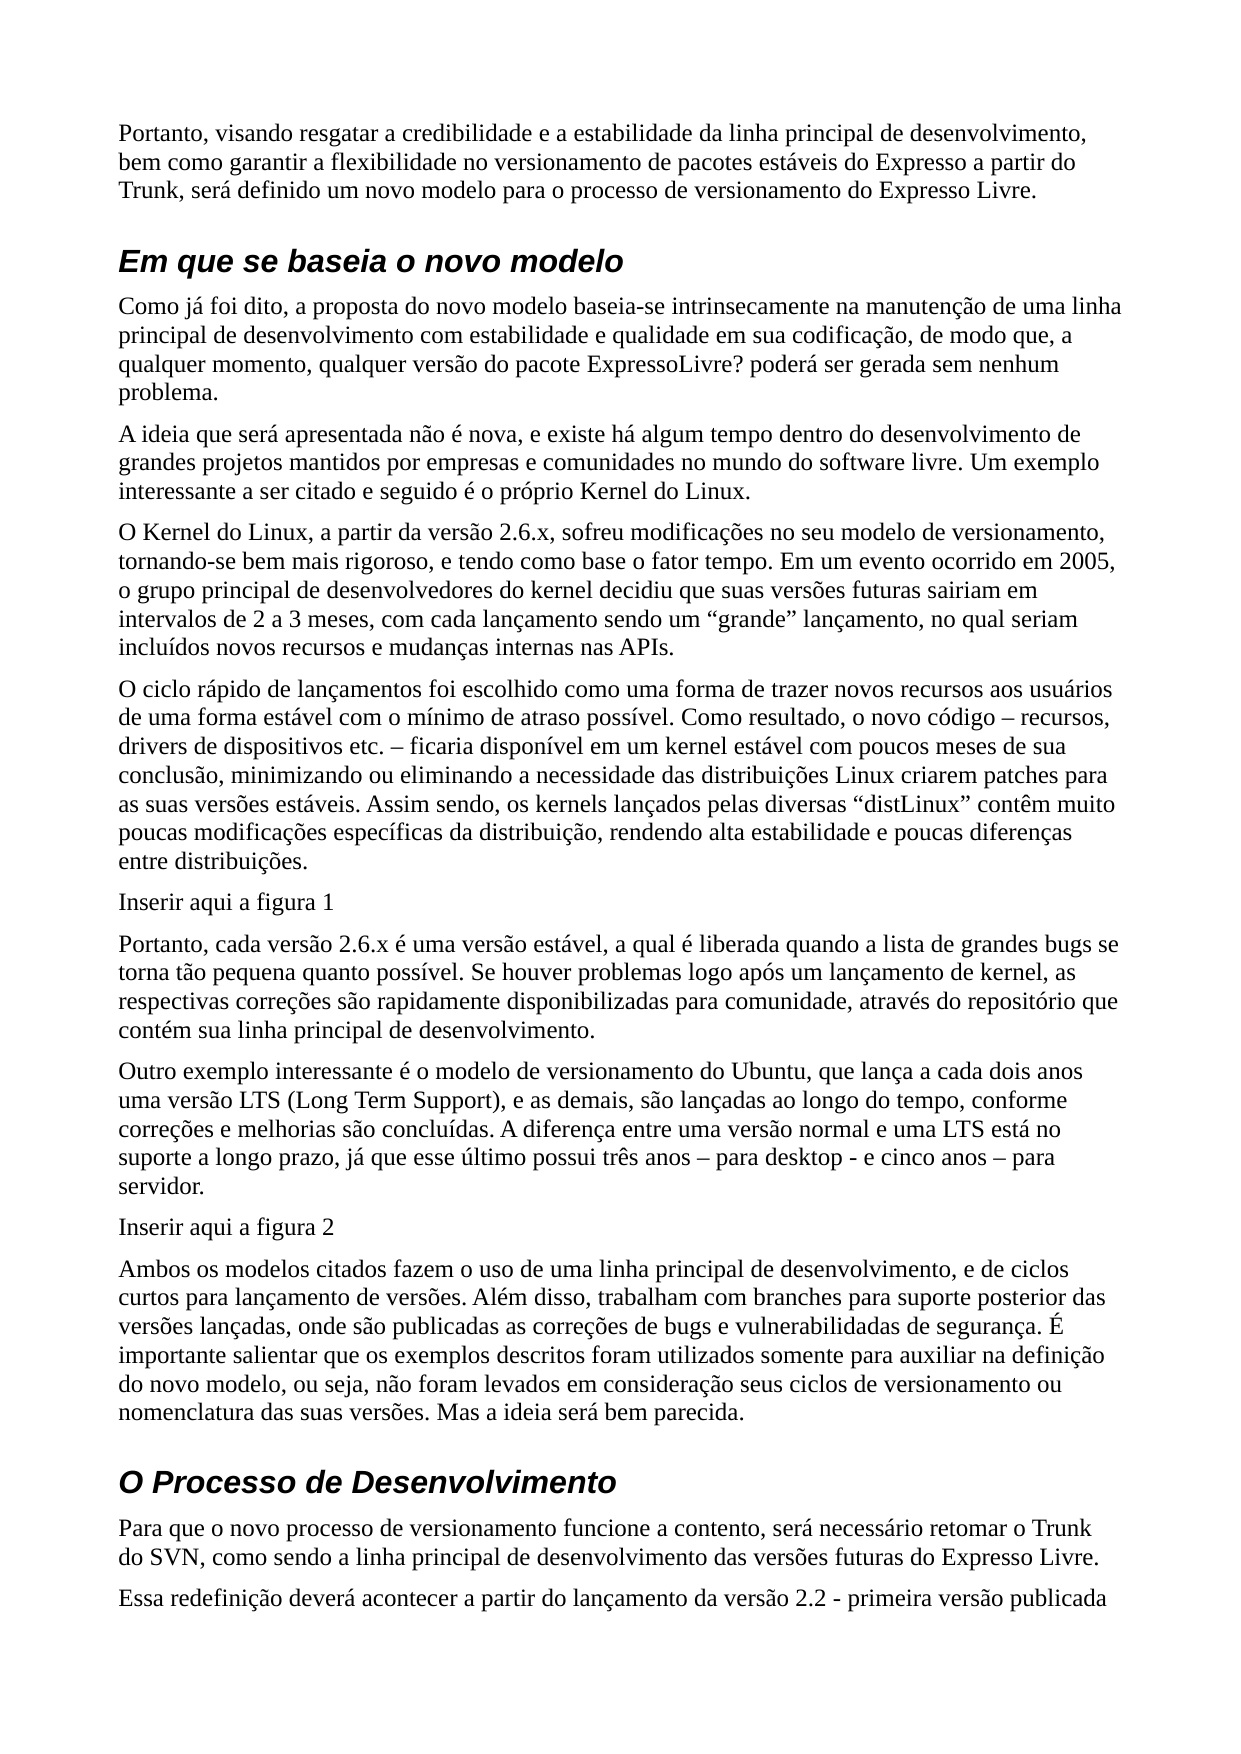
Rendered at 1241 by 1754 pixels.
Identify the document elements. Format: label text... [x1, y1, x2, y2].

text Portanto, cada versão 2.6.x é uma versão estável, a qual é liberada quando a lista de grandes bugs se torna tão pequena quanto possível. Se houver problemas logo após um lançamento de kernel, as respectivas correções são rapidamente disponibilizadas para comunidade, através do repositório que contém sua linha principal de desenvolvimento. [118, 929, 1122, 1044]
text Ambos os modelos citados fazem o uso de uma linha principal de desenvolvimento, e de ciclos curtos para lançamento de versões. Além disso, trabalham com branches para suporte posterior das versões lançadas, onde são publicadas as correções de bugs e vulnerabilidadas de segurança. É importante salientar que os exemplos descritos foram utilizados somente para auxiliar na definição do novo modelo, ou seja, não foram levados em consideração seus ciclos de versionamento ou nomenclatura das suas versões. Mas a ideia será bem parecida. [118, 1254, 1122, 1426]
text Para que o novo processo de versionamento funcione a contento, será necessário retomar o Trunk do SVN, como sendo a linha principal de desenvolvimento das versões futuras do Expresso Livre. [118, 1513, 1122, 1571]
text Inserir aqui a figura 1 [118, 887, 1122, 916]
text Inserir aqui a figura 2 [118, 1212, 1122, 1241]
text Como já foi dito, a proposta do novo modelo baseia-se intrinsecamente na manutenção de uma linha principal de desenvolvimento com estabilidade e qualidade em sua codificação, de modo que, a qualquer momento, qualquer versão do pacote ExpressoLivre? poderá ser gerada sem nenhum problema. [118, 291, 1122, 406]
text A ideia que será apresentada não é nova, e existe há algum tempo dentro do desenvolvimento de grandes projetos mantidos por empresas e comunidades no mundo do software livre. Um exemplo interessante a ser citado e seguido é o próprio Kernel do Linux. [118, 419, 1122, 505]
text O ciclo rápido de lançamentos foi escolhido como uma forma de trazer novos recursos aos usuários de uma forma estável com o mínimo de atraso possível. Como resultado, o novo código – recursos, drivers de dispositivos etc. – ficaria disponível em um kernel estável com poucos meses de sua conclusão, minimizando ou eliminando a necessidade das distribuições Linux criarem patches para as suas versões estáveis. Assim sendo, os kernels lançados pelas diversas “distLinux” contêm muito poucas modificações específicas da distribuição, rendendo alta estabilidade e poucas diferenças entre distribuições. [118, 674, 1122, 875]
subtitle O Processo de Desenvolvimento [118, 1464, 1122, 1501]
text O Kernel do Linux, a partir da versão 2.6.x, sofreu modificações no seu modelo de versionamento, tornando-se bem mais rigoroso, e tendo como base o fator tempo. Em um evento ocorrido em 2005, o grupo principal de desenvolvedores do kernel decidiu que suas versões futuras sairiam em intervalos de 2 a 3 meses, com cada lançamento sendo um “grande” lançamento, no qual seriam incluídos novos recursos e mudanças internas nas APIs. [118, 517, 1122, 661]
text Outro exemplo interessante é o modelo de versionamento do Ubuntu, que lança a cada dois anos uma versão LTS (Long Term Support), e as demais, são lançadas ao longo do tempo, conforme correções e melhorias são concluídas. A diferença entre uma versão normal e uma LTS está no suporte a longo prazo, já que esse último possui três anos – para desktop - e cinco anos – para servidor. [118, 1056, 1122, 1200]
subtitle Em que se baseia o novo modelo [118, 242, 1122, 279]
text Essa redefinição deverá acontecer a partir do lançamento da versão 2.2 - primeira versão publicada [118, 1583, 1122, 1612]
text Portanto, visando resgatar a credibilidade e a estabilidade da linha principal de desenvolvimento, bem como garantir a flexibilidade no versionamento de pacotes estáveis do Expresso a partir do Trunk, será definido um novo modelo para o processo de versionamento do Expresso Livre. [118, 118, 1122, 204]
